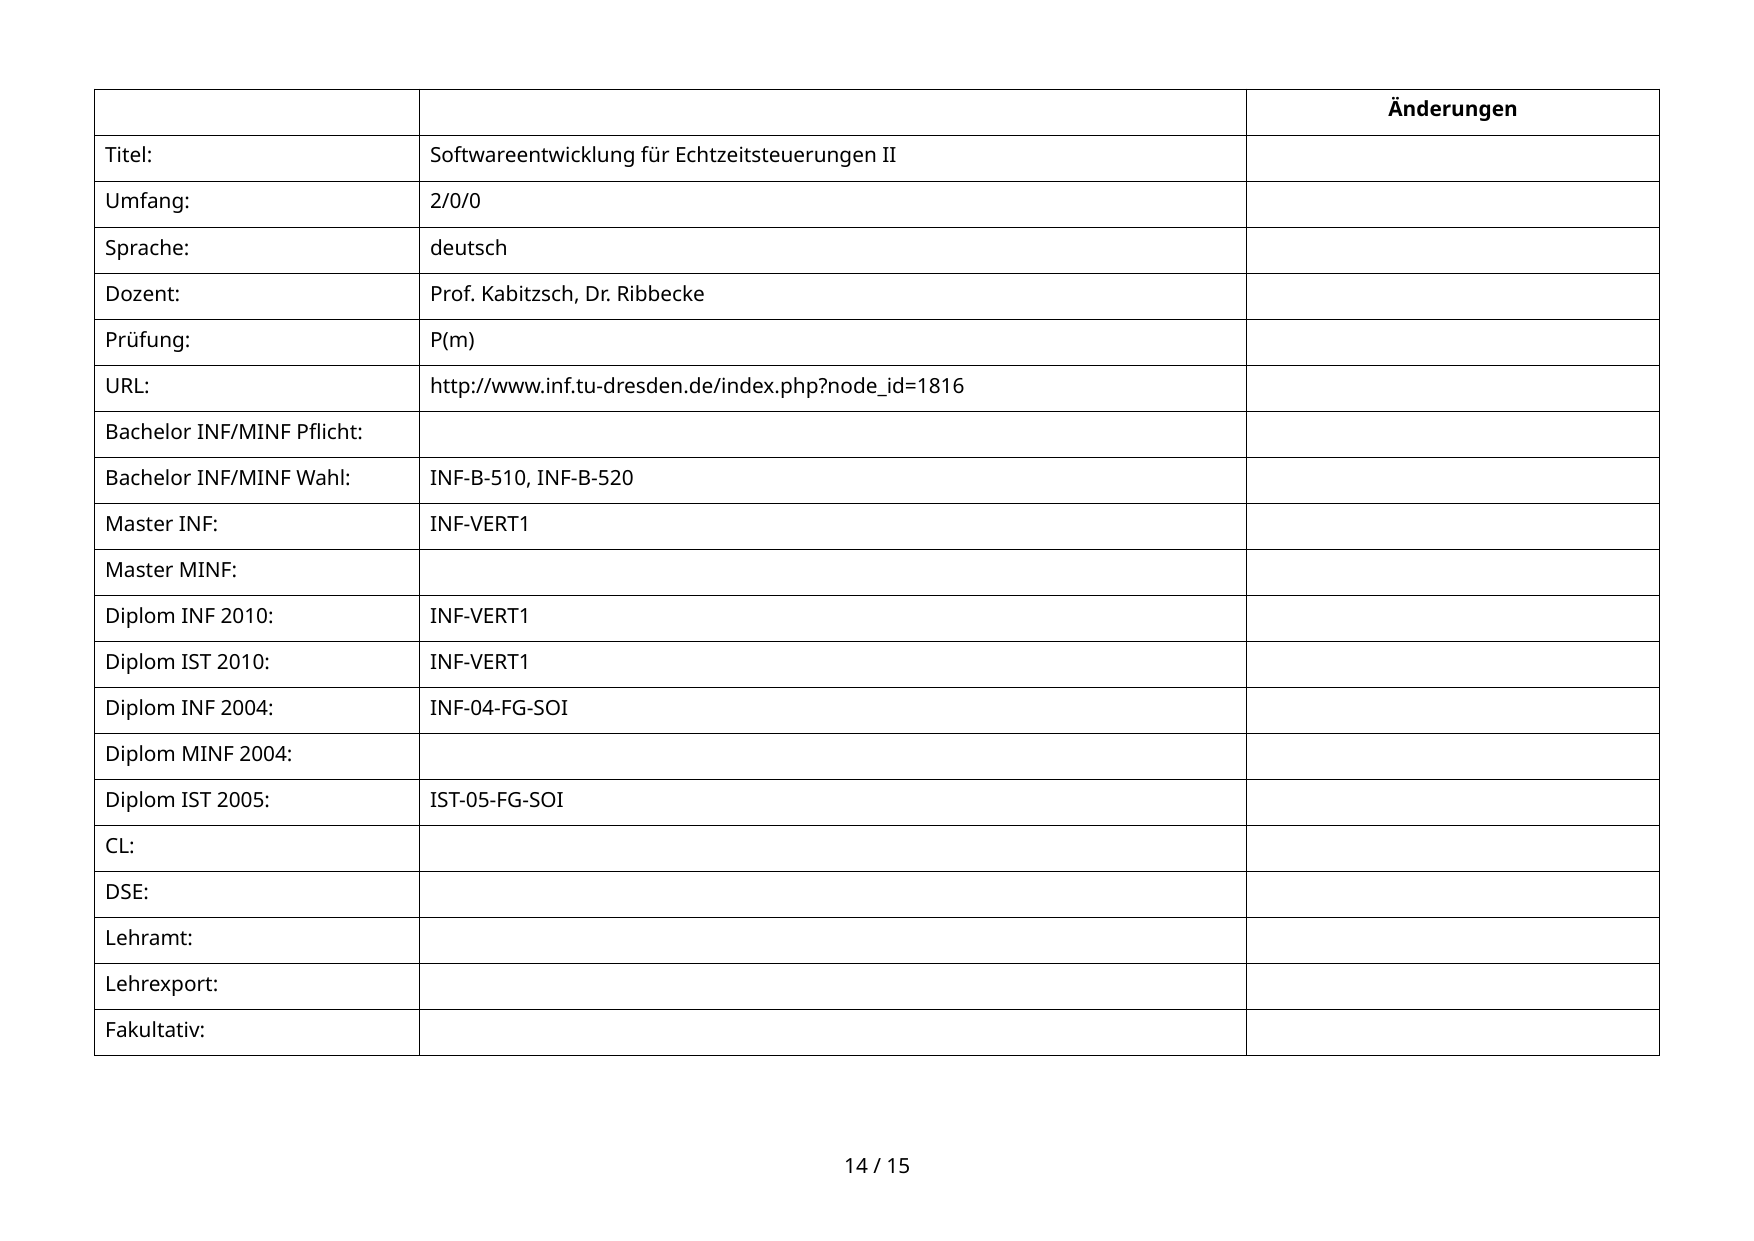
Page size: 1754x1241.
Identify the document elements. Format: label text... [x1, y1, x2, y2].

table_cell [420, 918, 1246, 963]
table_cell [1247, 918, 1659, 963]
table_cell [1247, 780, 1659, 825]
table_cell 2/0/0 [420, 182, 1246, 227]
table_cell [1247, 504, 1659, 549]
table_cell Bachelor INF/MINF Wahl: [95, 458, 419, 503]
table_cell INF-VERT1 [420, 642, 1246, 687]
table_cell http://www.inf.tu-dresden.de/index.php?node_id=1816 [420, 366, 1246, 411]
table_cell [1247, 320, 1659, 365]
table_cell Diplom IST 2010: [95, 642, 419, 687]
table_cell INF-VERT1 [420, 504, 1246, 549]
table_cell [1247, 412, 1659, 457]
table_cell [420, 734, 1246, 779]
table_cell Diplom INF 2004: [95, 688, 419, 733]
table_cell [1247, 964, 1659, 1009]
table_cell [1247, 458, 1659, 503]
table_cell Bachelor INF/MINF Pflicht: [95, 412, 419, 457]
table_cell INF-VERT1 [420, 596, 1246, 641]
table_cell Lehrexport: [95, 964, 419, 1009]
table_cell deutsch [420, 228, 1246, 273]
table_cell CL: [95, 826, 419, 871]
table_cell [420, 1010, 1246, 1055]
table_cell P(m) [420, 320, 1246, 365]
table_cell [1247, 872, 1659, 917]
table_cell Master MINF: [95, 550, 419, 595]
table_cell [1247, 596, 1659, 641]
table_cell Diplom IST 2005: [95, 780, 419, 825]
table_cell Lehramt: [95, 918, 419, 963]
table_cell [420, 550, 1246, 595]
table_cell [1247, 182, 1659, 227]
table_cell URL: [95, 366, 419, 411]
table_cell INF-04-FG-SOI [420, 688, 1246, 733]
table_cell Prof. Kabitzsch, Dr. Ribbecke [420, 274, 1246, 319]
table_header [420, 90, 1246, 134]
table_cell Fakultativ: [95, 1010, 419, 1055]
table_cell Master INF: [95, 504, 419, 549]
table_cell DSE: [95, 872, 419, 917]
table_cell [420, 872, 1246, 917]
table_header [95, 90, 419, 134]
table_cell Titel: [95, 136, 419, 181]
table_cell [1247, 550, 1659, 595]
table_cell [1247, 642, 1659, 687]
table_cell [1247, 1010, 1659, 1055]
table_cell [1247, 734, 1659, 779]
table_cell [1247, 228, 1659, 273]
table_cell Dozent: [95, 274, 419, 319]
table_cell Softwareentwicklung für Echtzeitsteuerungen II [420, 136, 1246, 181]
table_cell IST-05-FG-SOI [420, 780, 1246, 825]
table_cell Diplom MINF 2004: [95, 734, 419, 779]
table_cell Umfang: [95, 182, 419, 227]
table_cell [420, 826, 1246, 871]
table_cell Sprache: [95, 228, 419, 273]
table_header Änderungen [1247, 90, 1659, 134]
table_cell Diplom INF 2010: [95, 596, 419, 641]
table_cell [1247, 136, 1659, 181]
table_cell [1247, 366, 1659, 411]
table_cell [1247, 826, 1659, 871]
table_cell Prüfung: [95, 320, 419, 365]
table_cell [420, 964, 1246, 1009]
table_cell INF-B-510, INF-B-520 [420, 458, 1246, 503]
table_cell [1247, 274, 1659, 319]
table_cell [420, 412, 1246, 457]
table_cell [1247, 688, 1659, 733]
